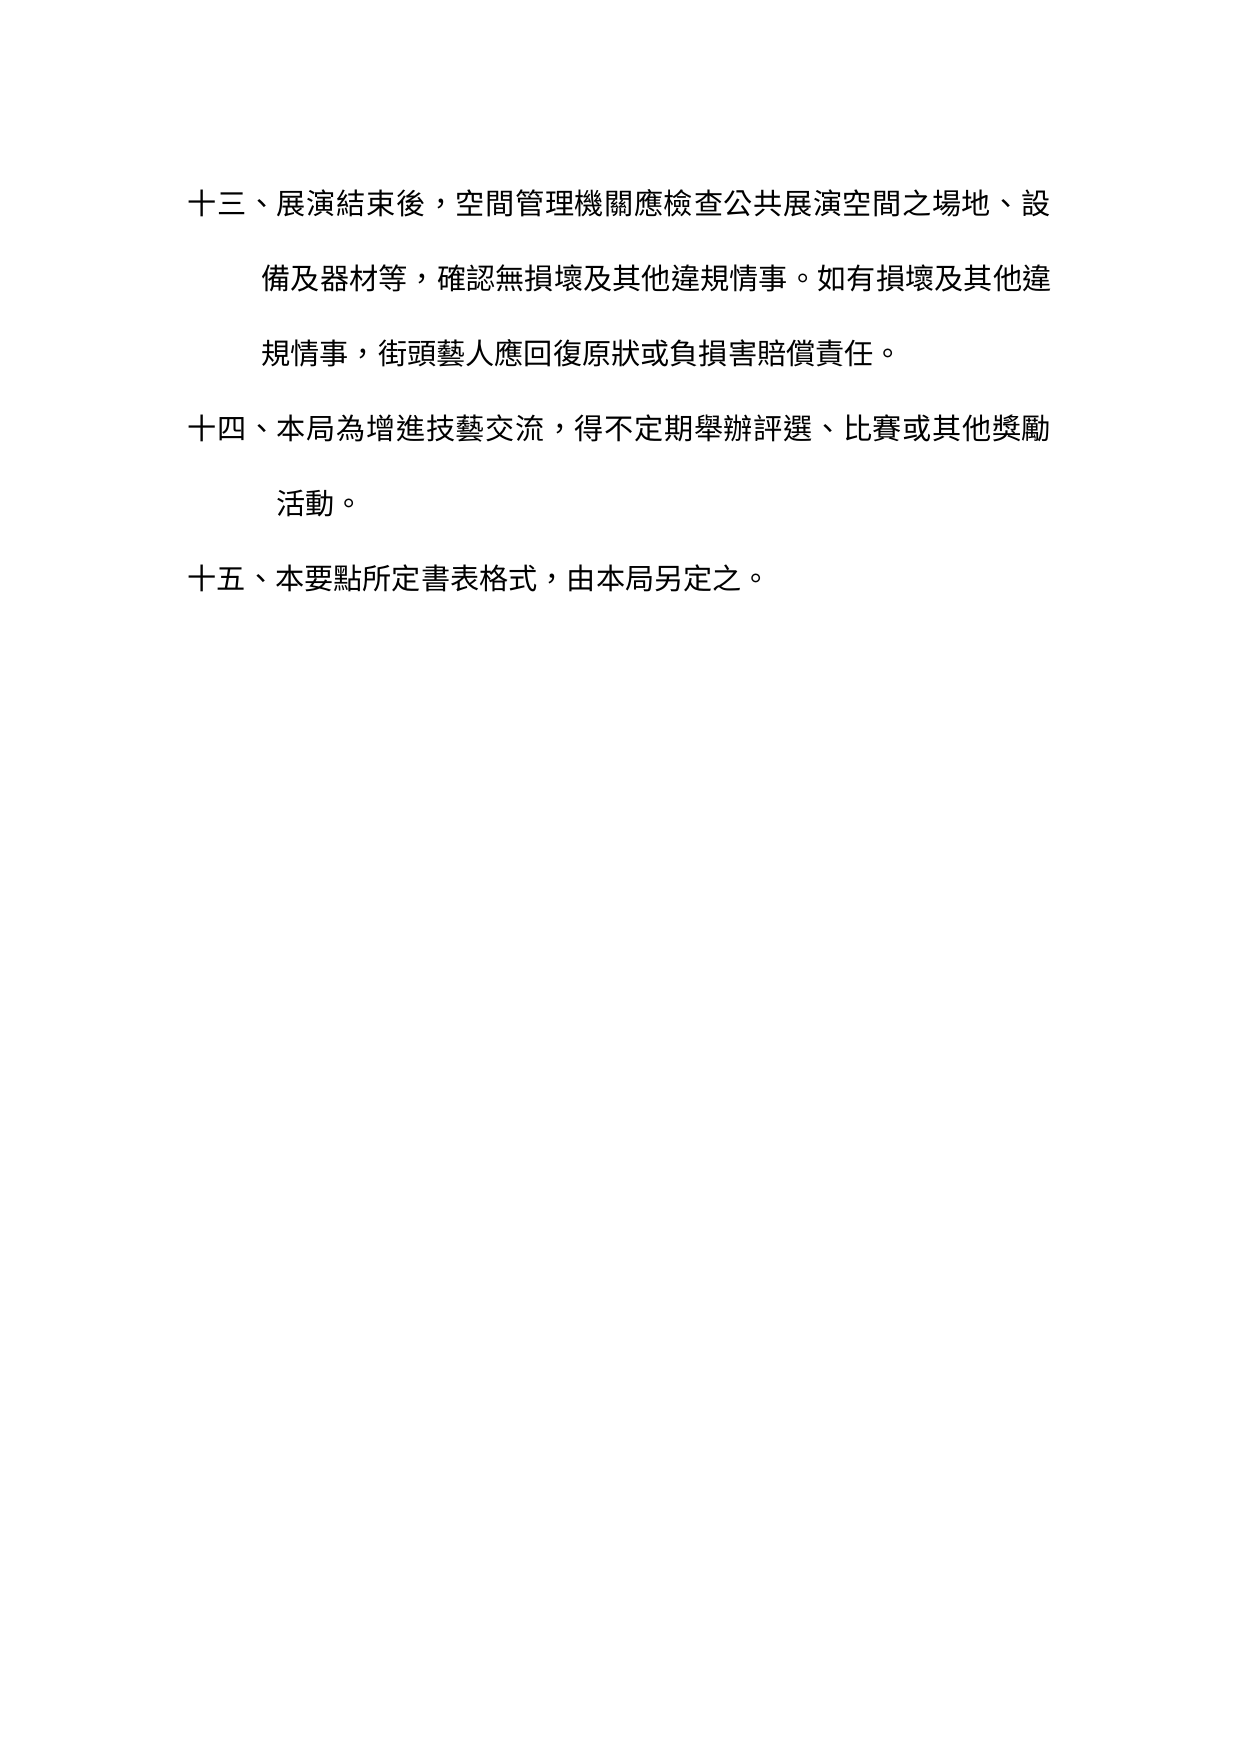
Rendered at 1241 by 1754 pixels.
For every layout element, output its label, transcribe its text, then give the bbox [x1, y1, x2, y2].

text 十三、展演結束後，空間管理機關應檢查公共展演空間之場地、設備及器材等，確認無損壞及其他違規情事。如有損壞及其他違規情事，街頭藝人應回復原狀或負損害賠償責任。 [187, 164, 1053, 389]
text 十五、本要點所定書表格式，由本局另定之。 [187, 539, 1053, 614]
text 十四、本局為增進技藝交流，得不定期舉辦評選、比賽或其他獎勵活動。 [187, 389, 1053, 539]
